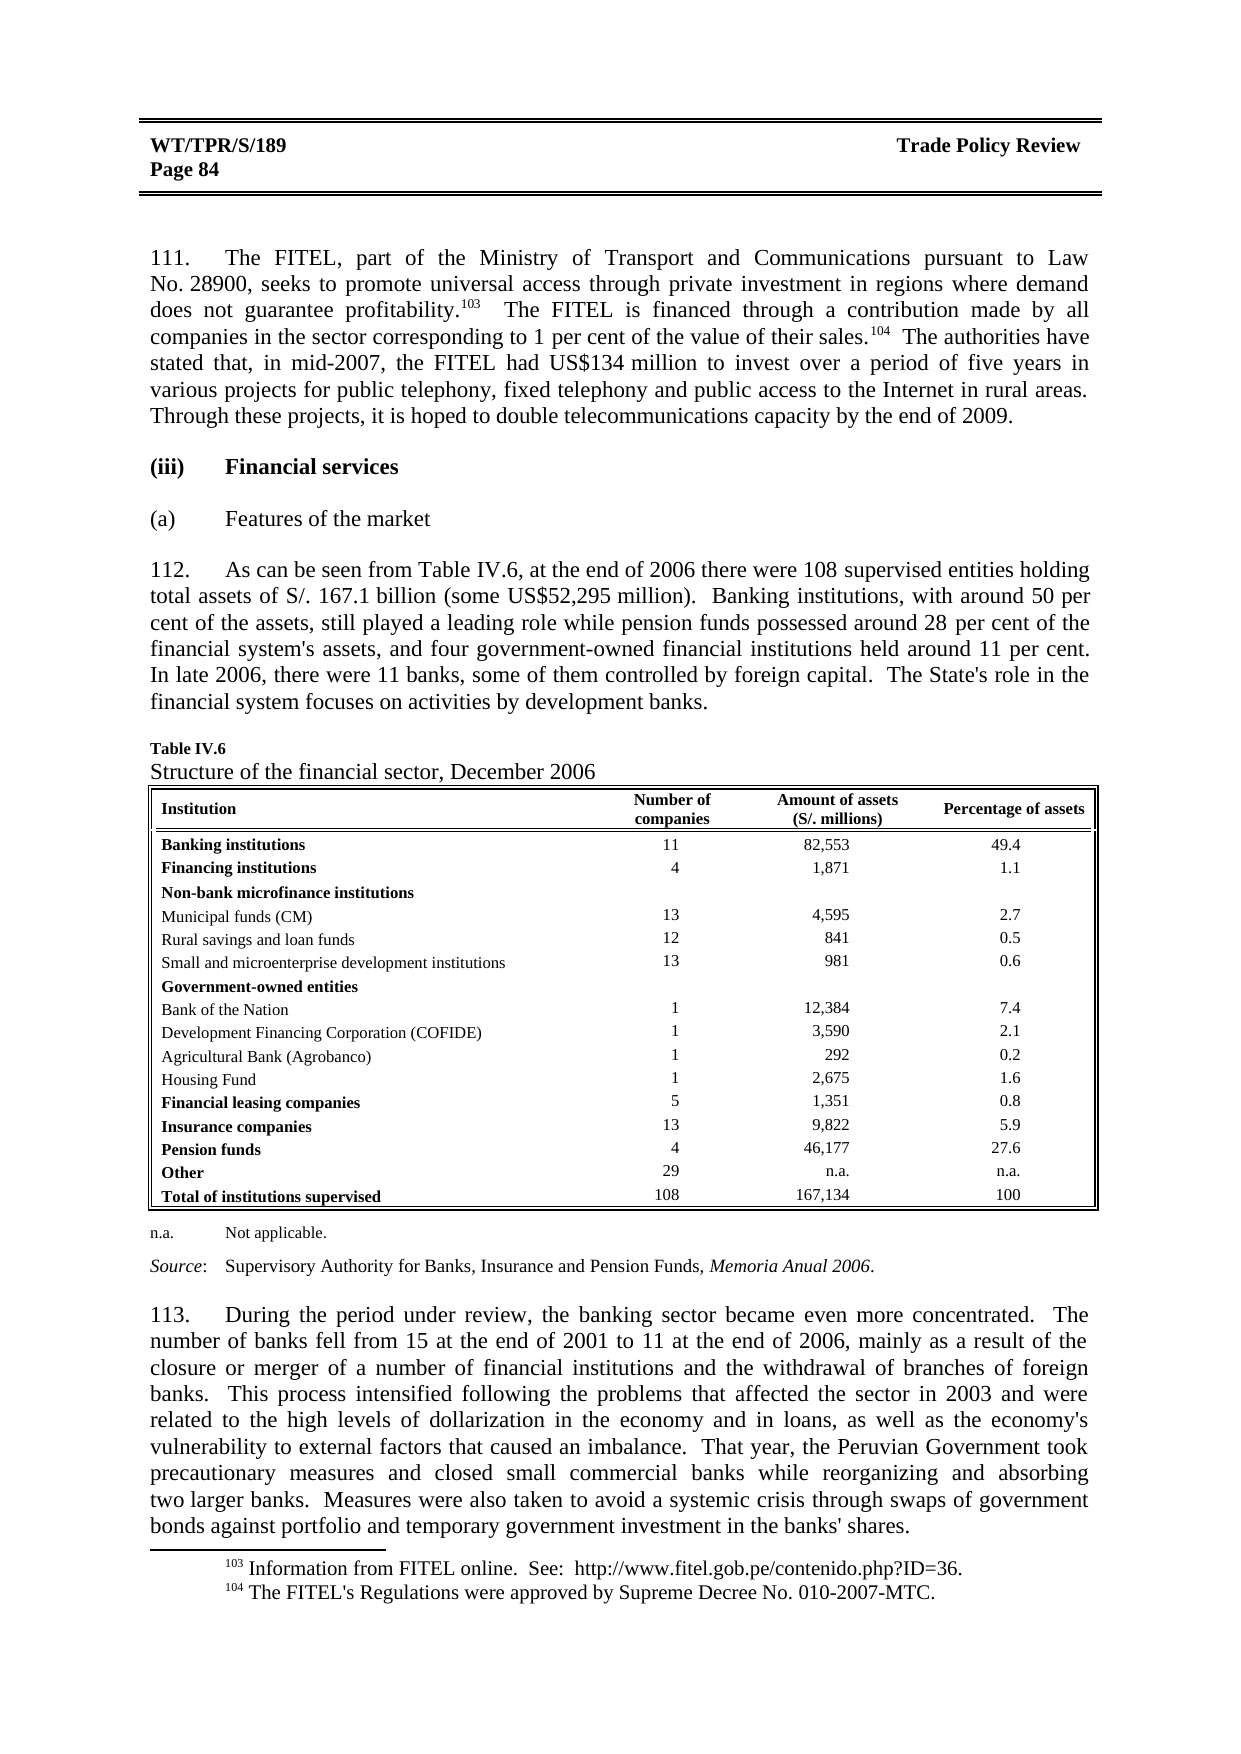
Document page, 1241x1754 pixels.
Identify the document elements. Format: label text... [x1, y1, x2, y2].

subtitle Features of the market [150, 505, 1090, 531]
table_cell n.a. [744, 1159, 932, 1182]
table_cell Agricultural Bank (Agrobanco) [152, 1043, 601, 1066]
table_cell 1 [601, 1043, 743, 1066]
table_cell Rural savings and loan funds [152, 926, 601, 949]
table_cell Insurance companies [152, 1113, 601, 1136]
table_cell 0.8 [932, 1089, 1094, 1112]
table_cell Pension funds [152, 1136, 601, 1159]
table_cell Non-bank microfinance institutions [152, 879, 601, 902]
table_cell 5.9 [932, 1113, 1094, 1136]
table_cell Bank of the Nation [152, 996, 601, 1019]
table_header Amount of assets (S/. millions) [744, 790, 932, 828]
table_cell 1 [601, 996, 743, 1019]
table_cell Housing Fund [152, 1066, 601, 1089]
table_cell 13 [601, 1113, 743, 1136]
list As can be seen from Table IV.6, at the end of 2006 there were 108 supervised entities holding total assets of S/. 167.1 billion (some US$52,295 million). Banking institutions, with around 50 per cent of the assets, still played a leading role while pension funds possessed around 28 per cent of the financial system's assets, and four government-owned financial institutions held around 11 per cent. In late 2006, there were 11 banks, some of them controlled by foreign capital. The State's role in the financial system focuses on activities by development banks. [150, 556, 1090, 714]
table_cell 4 [601, 856, 743, 879]
table_cell Development Financing Corporation (COFIDE) [152, 1019, 601, 1042]
table_cell 108 [601, 1183, 743, 1206]
table_cell [932, 973, 1094, 996]
table_cell Financing institutions [152, 856, 601, 879]
table_cell 1.1 [932, 856, 1094, 879]
table_cell 82,553 [744, 832, 932, 856]
table_header Percentage of assets [932, 790, 1094, 828]
table_cell 13 [601, 949, 743, 972]
table_cell 1 [601, 1019, 743, 1042]
table_cell 981 [744, 949, 932, 972]
table_cell 12 [601, 926, 743, 949]
table_cell Government-owned entities [152, 973, 601, 996]
table_cell [601, 879, 743, 902]
table_cell 2.7 [932, 903, 1094, 926]
table_cell Small and microenterprise development institutions [152, 949, 601, 972]
text Table IV.6 [150, 739, 1090, 758]
table_cell 4 [601, 1136, 743, 1159]
table_cell 7.4 [932, 996, 1094, 1019]
subtitle Financial services [150, 453, 1090, 480]
table_cell [744, 973, 932, 996]
text Structure of the financial sector, December 2006 [150, 758, 1090, 785]
table_cell 3,590 [744, 1019, 932, 1042]
table_cell 1.6 [932, 1066, 1094, 1089]
table_cell [932, 879, 1094, 902]
list The FITEL's Regulations were approved by Supreme Decree No. 010-2007-MTC. [150, 1580, 1090, 1604]
table_cell 12,384 [744, 996, 932, 1019]
table_cell 46,177 [744, 1136, 932, 1159]
table_cell Other [152, 1159, 601, 1182]
table_cell 100 [932, 1183, 1094, 1206]
table_cell 841 [744, 926, 932, 949]
table_cell 13 [601, 903, 743, 926]
text n.a. Not applicable. [150, 1223, 1090, 1242]
table_cell 4,595 [744, 903, 932, 926]
table_cell [744, 879, 932, 902]
table_cell 0.6 [932, 949, 1094, 972]
table_cell 11 [601, 832, 743, 856]
table_cell [601, 973, 743, 996]
table_cell Total of institutions supervised [152, 1183, 601, 1206]
table_cell 9,822 [744, 1113, 932, 1136]
table_cell 27.6 [932, 1136, 1094, 1159]
list Information from FITEL online. See: http://www.fitel.gob.pe/contenido.php?ID=36. [150, 1556, 1090, 1580]
table_cell Municipal funds (CM) [152, 903, 601, 926]
table_cell 5 [601, 1089, 743, 1112]
table_cell 292 [744, 1043, 932, 1066]
table_cell 0.5 [932, 926, 1094, 949]
table_header Institution [152, 790, 601, 828]
table_cell 1,351 [744, 1089, 932, 1112]
table_cell 49.4 [932, 828, 1097, 856]
table_cell 2,675 [744, 1066, 932, 1089]
table_cell Banking institutions [150, 828, 601, 856]
table_cell 1,871 [744, 856, 932, 879]
table_cell 1 [601, 1066, 743, 1089]
table_cell 29 [601, 1159, 743, 1182]
table_cell Financial leasing companies [152, 1089, 601, 1112]
table_cell 2.1 [932, 1019, 1094, 1042]
list The FITEL, part of the Ministry of Transport and Communications pursuant to Law No. 28900, seeks to promote universal access through private investment in regions where demand does not guarantee profitability. The FITEL is financed through a contribution made by all companies in the sector corresponding to 1 per cent of the value of their sales. The authorities have stated that, in mid-2007, the FITEL had US$134 million to invest over a period of five years in various projects for public telephony, fixed telephony and public access to the Internet in rural areas. Through these projects, it is hoped to double telecommunications capacity by the end of 2009. [150, 244, 1090, 428]
text Source: Supervisory Authority for Banks, Insurance and Pension Funds, Memoria Anual 2006. [150, 1254, 1090, 1276]
list During the period under review, the banking sector became even more concentrated. The number of banks fell from 15 at the end of 2001 to 11 at the end of 2006, mainly as a result of the closure or merger of a number of financial institutions and the withdrawal of branches of foreign banks. This process intensified following the problems that affected the sector in 2003 and were related to the high levels of dollarization in the economy and in loans, as well as the economy's vulnerability to external factors that caused an imbalance. That year, the Peruvian Government took precautionary measures and closed small commercial banks while reorganizing and absorbing two larger banks. Measures were also taken to avoid a systemic crisis through swaps of government bonds against portfolio and temporary government investment in the banks' shares. [150, 1301, 1090, 1538]
table_header Number of companies [601, 790, 743, 828]
table_cell 0.2 [932, 1043, 1094, 1066]
table_cell 167,134 [744, 1183, 932, 1206]
table_cell n.a. [932, 1159, 1094, 1182]
